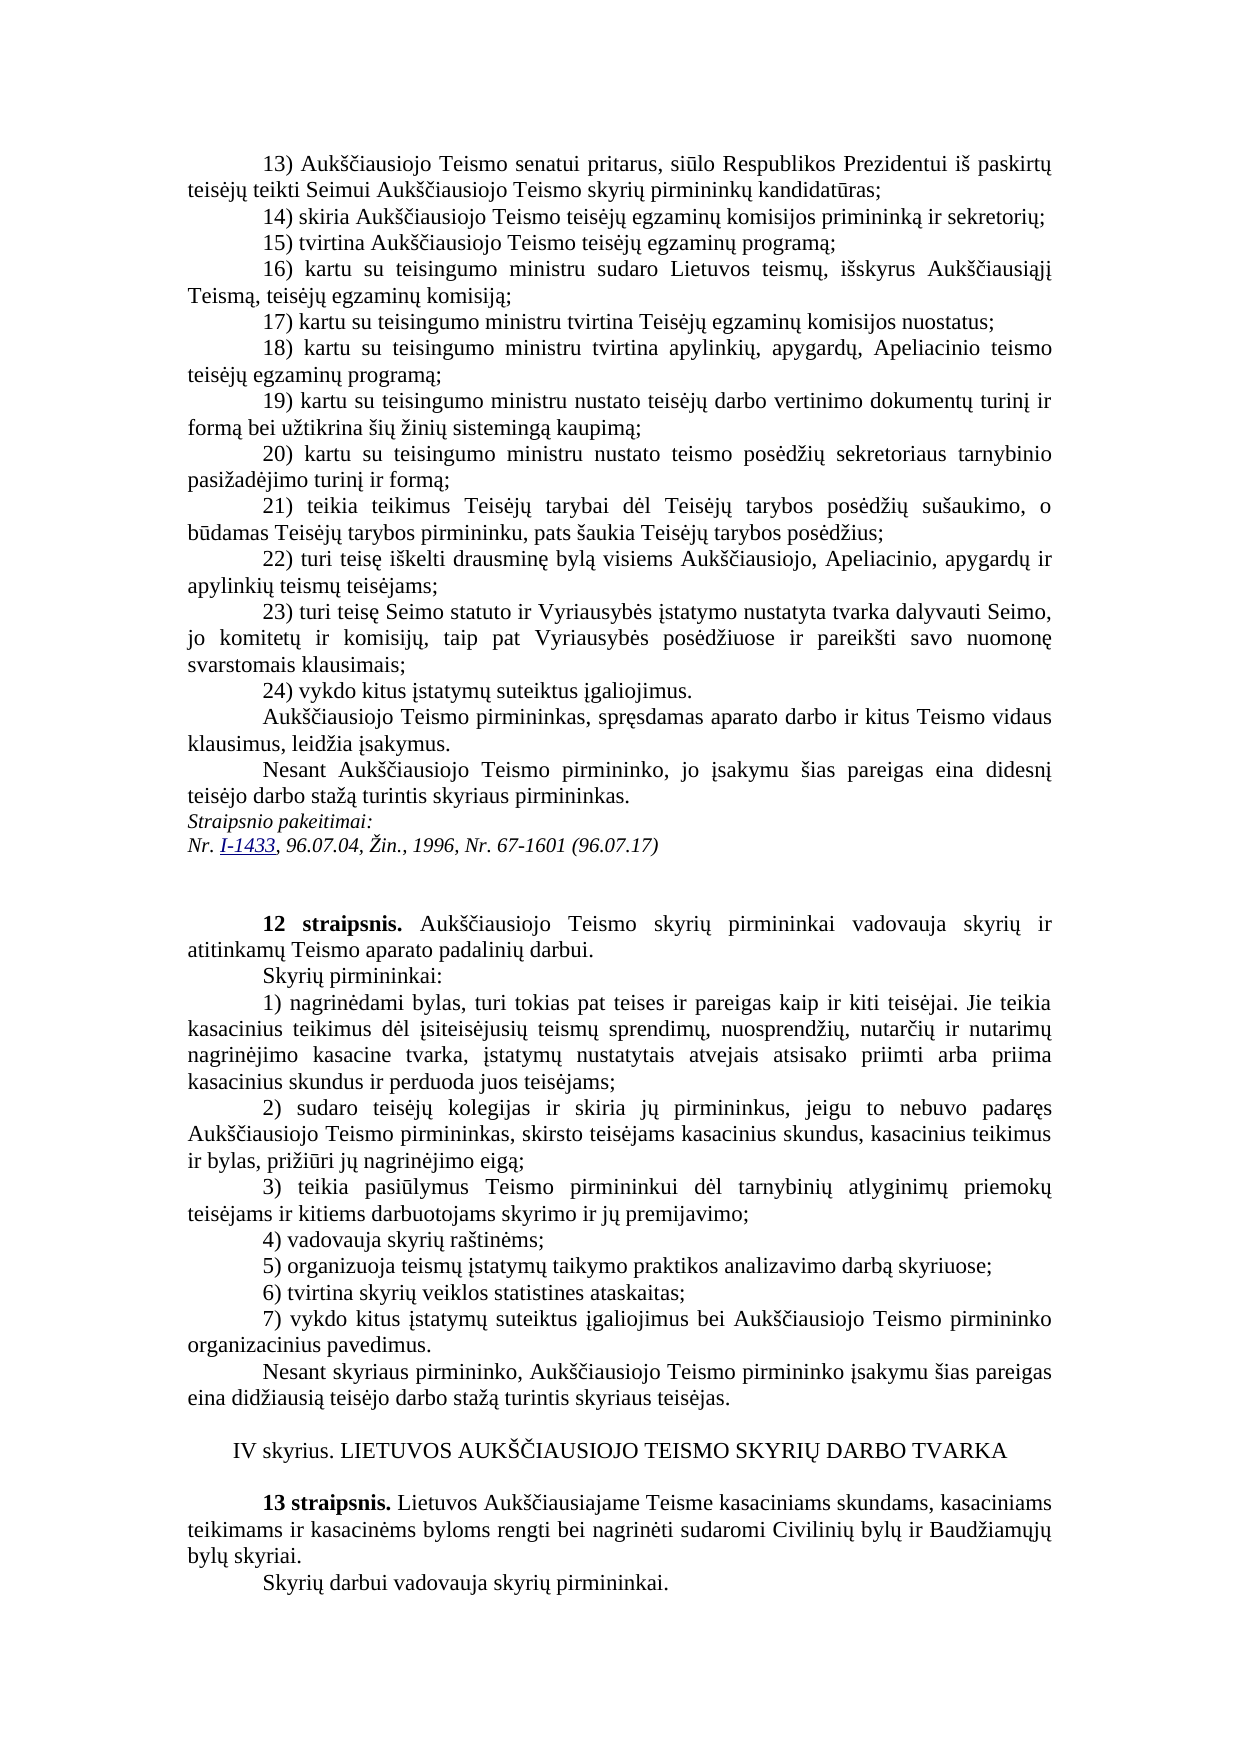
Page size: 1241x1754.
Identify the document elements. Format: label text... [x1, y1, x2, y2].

text 20) kartu su teisingumo ministru nustato teismo posėdžių sekretoriaus tarnybinio pasižadėjimo turinį ir formą; [187, 440, 1053, 493]
text 3) teikia pasiūlymus Teismo pirmininkui dėl tarnybinių atlyginimų priemokų teisėjams ir kitiems darbuotojams skyrimo ir jų premijavimo; [187, 1173, 1053, 1226]
text 23) turi teisę Seimo statuto ir Vyriausybės įstatymo nustatyta tvarka dalyvauti Seimo, jo komitetų ir komisijų, taip pat Vyriausybės posėdžiuose ir pareikšti savo nuomonę svarstomais klausimais; [187, 598, 1053, 677]
text 14) skiria Aukščiausiojo Teismo teisėjų egzaminų komisijos primininką ir sekretorių; [187, 203, 1053, 229]
text 13) Aukščiausiojo Teismo senatui pritarus, siūlo Respublikos Prezidentui iš paskirtų teisėjų teikti Seimui Aukščiausiojo Teismo skyrių pirmininkų kandidatūras; [187, 150, 1053, 203]
text 17) kartu su teisingumo ministru tvirtina Teisėjų egzaminų komisijos nuostatus; [187, 308, 1053, 334]
text Nesant Aukščiausiojo Teismo pirmininko, jo įsakymu šias pareigas eina didesnį teisėjo darbo stažą turintis skyriaus pirmininkas. [187, 756, 1053, 809]
text 5) organizuoja teismų įstatymų taikymo praktikos analizavimo darbą skyriuose; [187, 1252, 1053, 1279]
text 1) nagrinėdami bylas, turi tokias pat teises ir pareigas kaip ir kiti teisėjai. Jie teikia kasacinius teikimus dėl įsiteisėjusių teismų sprendimų, nuosprendžių, nutarčių ir nutarimų nagrinėjimo kasacine tvarka, įstatymų nustatytais atvejais atsisako priimti arba priima kasacinius skundus ir perduoda juos teisėjams; [187, 989, 1053, 1094]
text 24) vykdo kitus įstatymų suteiktus įgaliojimus. [187, 677, 1053, 703]
text Skyrių darbui vadovauja skyrių pirmininkai. [187, 1568, 1053, 1595]
text 16) kartu su teisingumo ministru sudaro Lietuvos teismų, išskyrus Aukščiausiąjį Teismą, teisėjų egzaminų komisiją; [187, 255, 1053, 308]
text IV skyrius. LIETUVOS AUKŠČIAUSIOJO TEISMO SKYRIŲ DARBO TVARKA [187, 1437, 1053, 1463]
text 21) teikia teikimus Teisėjų tarybai dėl Teisėjų tarybos posėdžių sušaukimo, o būdamas Teisėjų tarybos pirmininku, pats šaukia Teisėjų tarybos posėdžius; [187, 493, 1053, 545]
text 13 straipsnis. Lietuvos Aukščiausiajame Teisme kasaciniams skundams, kasaciniams teikimams ir kasacinėms byloms rengti bei nagrinėti sudaromi Civilinių bylų ir Baudžiamųjų bylų skyriai. [187, 1489, 1053, 1568]
text Straipsnio pakeitimai: [187, 809, 1053, 833]
text 6) tvirtina skyrių veiklos statistines ataskaitas; [187, 1279, 1053, 1305]
text 4) vadovauja skyrių raštinėms; [187, 1226, 1053, 1252]
text 18) kartu su teisingumo ministru tvirtina apylinkių, apygardų, Apeliacinio teismo teisėjų egzaminų programą; [187, 334, 1053, 387]
text Nr. I-1433, 96.07.04, Žin., 1996, Nr. 67-1601 (96.07.17) [187, 833, 1053, 857]
text 15) tvirtina Aukščiausiojo Teismo teisėjų egzaminų programą; [187, 229, 1053, 255]
text Skyrių pirmininkai: [187, 962, 1053, 989]
text 7) vykdo kitus įstatymų suteiktus įgaliojimus bei Aukščiausiojo Teismo pirmininko organizacinius pavedimus. [187, 1305, 1053, 1358]
text 12 straipsnis. Aukščiausiojo Teismo skyrių pirmininkai vadovauja skyrių ir atitinkamų Teismo aparato padalinių darbui. [187, 910, 1053, 962]
text Nesant skyriaus pirmininko, Aukščiausiojo Teismo pirmininko įsakymu šias pareigas eina didžiausią teisėjo darbo stažą turintis skyriaus teisėjas. [187, 1358, 1053, 1410]
text 19) kartu su teisingumo ministru nustato teisėjų darbo vertinimo dokumentų turinį ir formą bei užtikrina šių žinių sistemingą kaupimą; [187, 387, 1053, 440]
text 22) turi teisę iškelti drausminę bylą visiems Aukščiausiojo, Apeliacinio, apygardų ir apylinkių teismų teisėjams; [187, 545, 1053, 598]
text 2) sudaro teisėjų kolegijas ir skiria jų pirmininkus, jeigu to nebuvo padaręs Aukščiausiojo Teismo pirmininkas, skirsto teisėjams kasacinius skundus, kasacinius teikimus ir bylas, prižiūri jų nagrinėjimo eigą; [187, 1094, 1053, 1173]
text Aukščiausiojo Teismo pirmininkas, spręsdamas aparato darbo ir kitus Teismo vidaus klausimus, leidžia įsakymus. [187, 703, 1053, 756]
